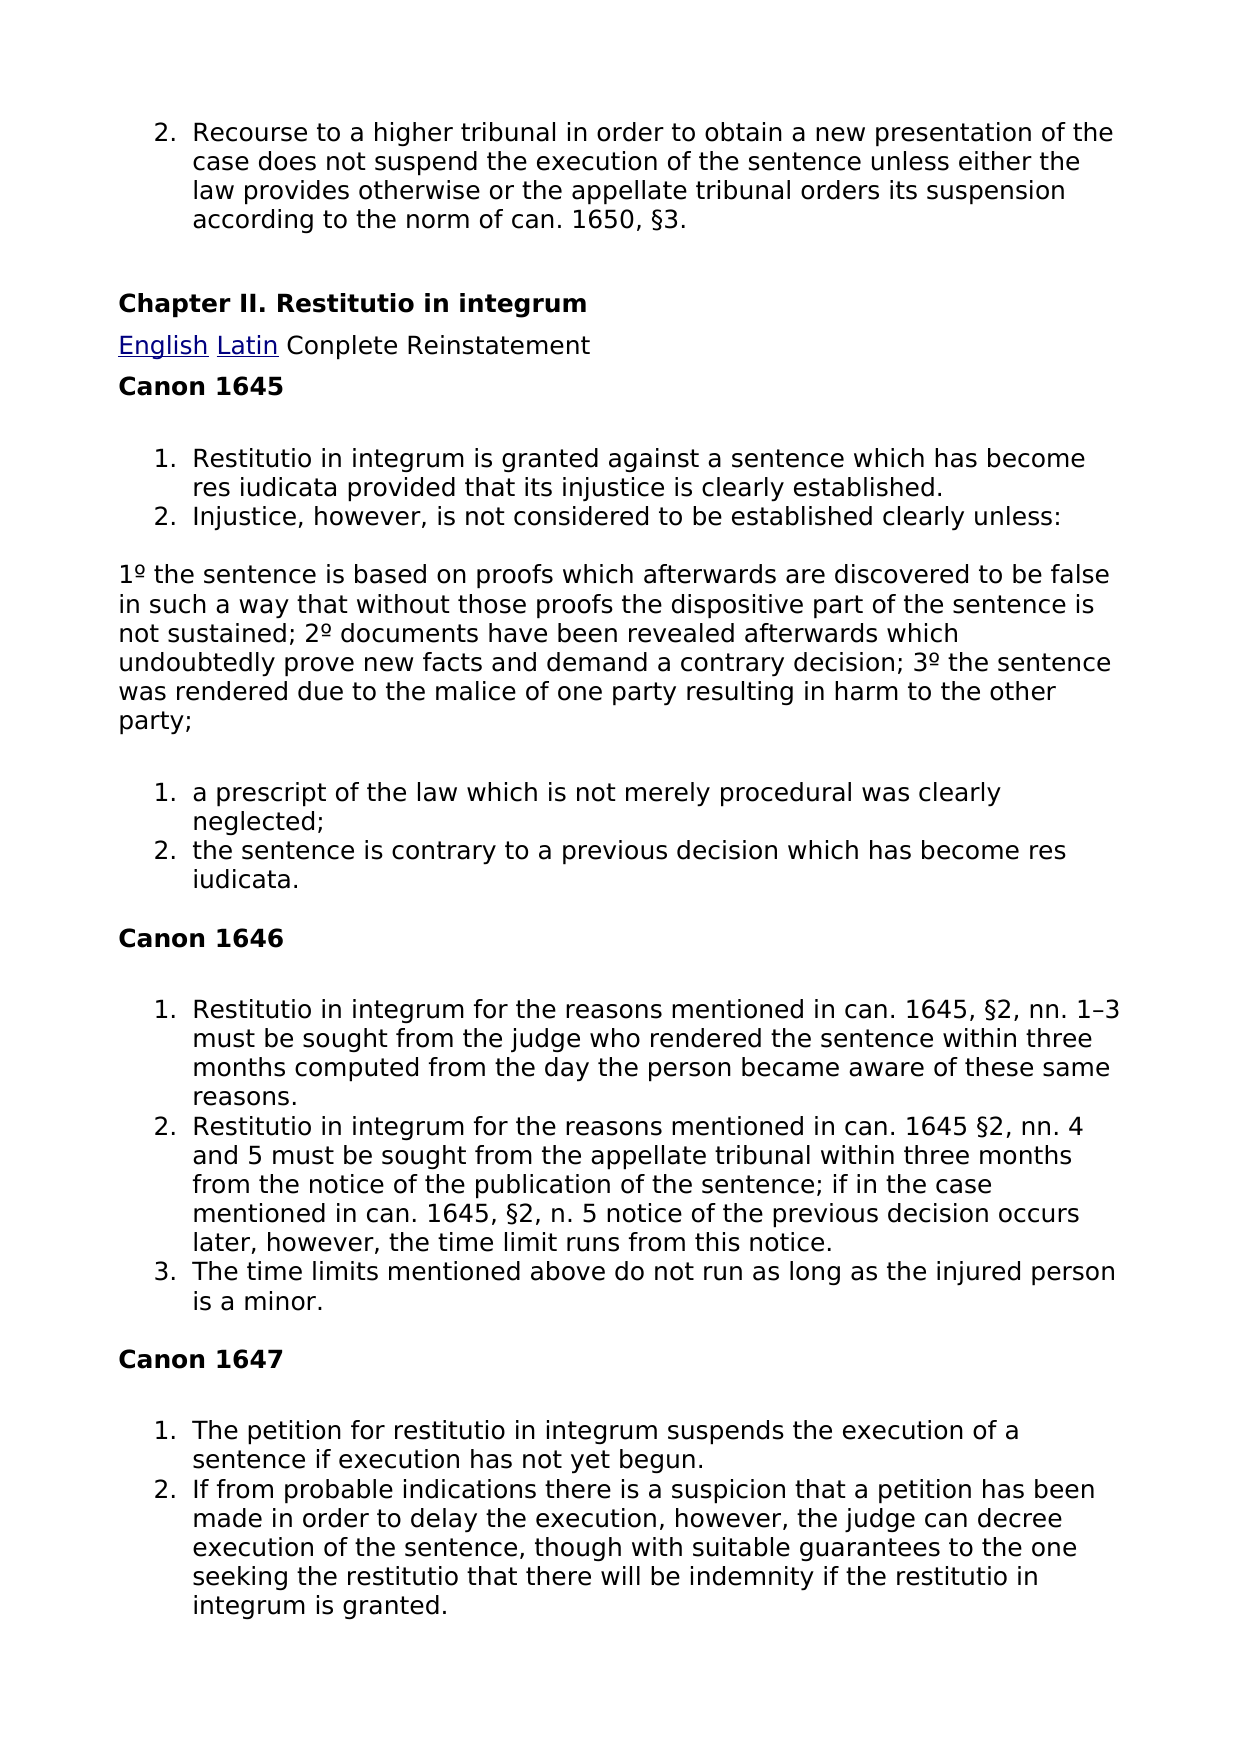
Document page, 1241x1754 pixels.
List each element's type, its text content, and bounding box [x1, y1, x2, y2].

list Injustice, however, is not considered to be established clearly unless: [177, 502, 1122, 531]
list Restitutio in integrum for the reasons mentioned in can. 1645, §2, nn. 1–3 must be sought from the judge who rendered the sentence within three months computed from the day the person became aware of these same reasons. [177, 995, 1122, 1112]
text 1º the sentence is based on proofs which afterwards are discovered to be false in such a way that without those proofs the dispositive part of the sentence is not sustained; 2º documents have been revealed afterwards which undoubtedly prove new facts and demand a contrary decision; 3º the sentence was rendered due to the malice of one party resulting in harm to the other party; [118, 561, 1122, 736]
text English Latin Conplete Reinstatement [118, 331, 1122, 360]
list Restitutio in integrum for the reasons mentioned in can. 1645 §2, nn. 4 and 5 must be sought from the appellate tribunal within three months from the notice of the publication of the sentence; if in the case mentioned in can. 1645, §2, n. 5 notice of the previous decision occurs later, however, the time limit runs from this notice. [177, 1112, 1122, 1257]
list the sentence is contrary to a previous decision which has become res iudicata. [177, 836, 1122, 894]
list Restitutio in integrum is granted against a sentence which has become res iudicata provided that its injustice is clearly established. [177, 444, 1122, 502]
subtitle Chapter II. Restitutio in integrum [118, 289, 1122, 318]
list The petition for restitutio in integrum suspends the execution of a sentence if execution has not yet begun. [177, 1416, 1122, 1475]
text Canon 1646 [118, 924, 1122, 953]
list a prescript of the law which is not merely procedural was clearly neglected; [177, 778, 1122, 836]
list If from probable indications there is a suspicion that a petition has been made in order to delay the execution, however, the judge can decree execution of the sentence, though with suitable guarantees to the one seeking the restitutio that there will be indemnity if the restitutio in integrum is granted. [177, 1475, 1122, 1621]
text Canon 1647 [118, 1345, 1122, 1374]
text Canon 1645 [118, 373, 1122, 402]
list Recourse to a higher tribunal in order to obtain a new presentation of the case does not suspend the execution of the sentence unless either the law provides otherwise or the appellate tribunal orders its suspension according to the norm of can. 1650, §3. [177, 118, 1122, 235]
list The time limits mentioned above do not run as long as the injured person is a minor. [177, 1257, 1122, 1316]
